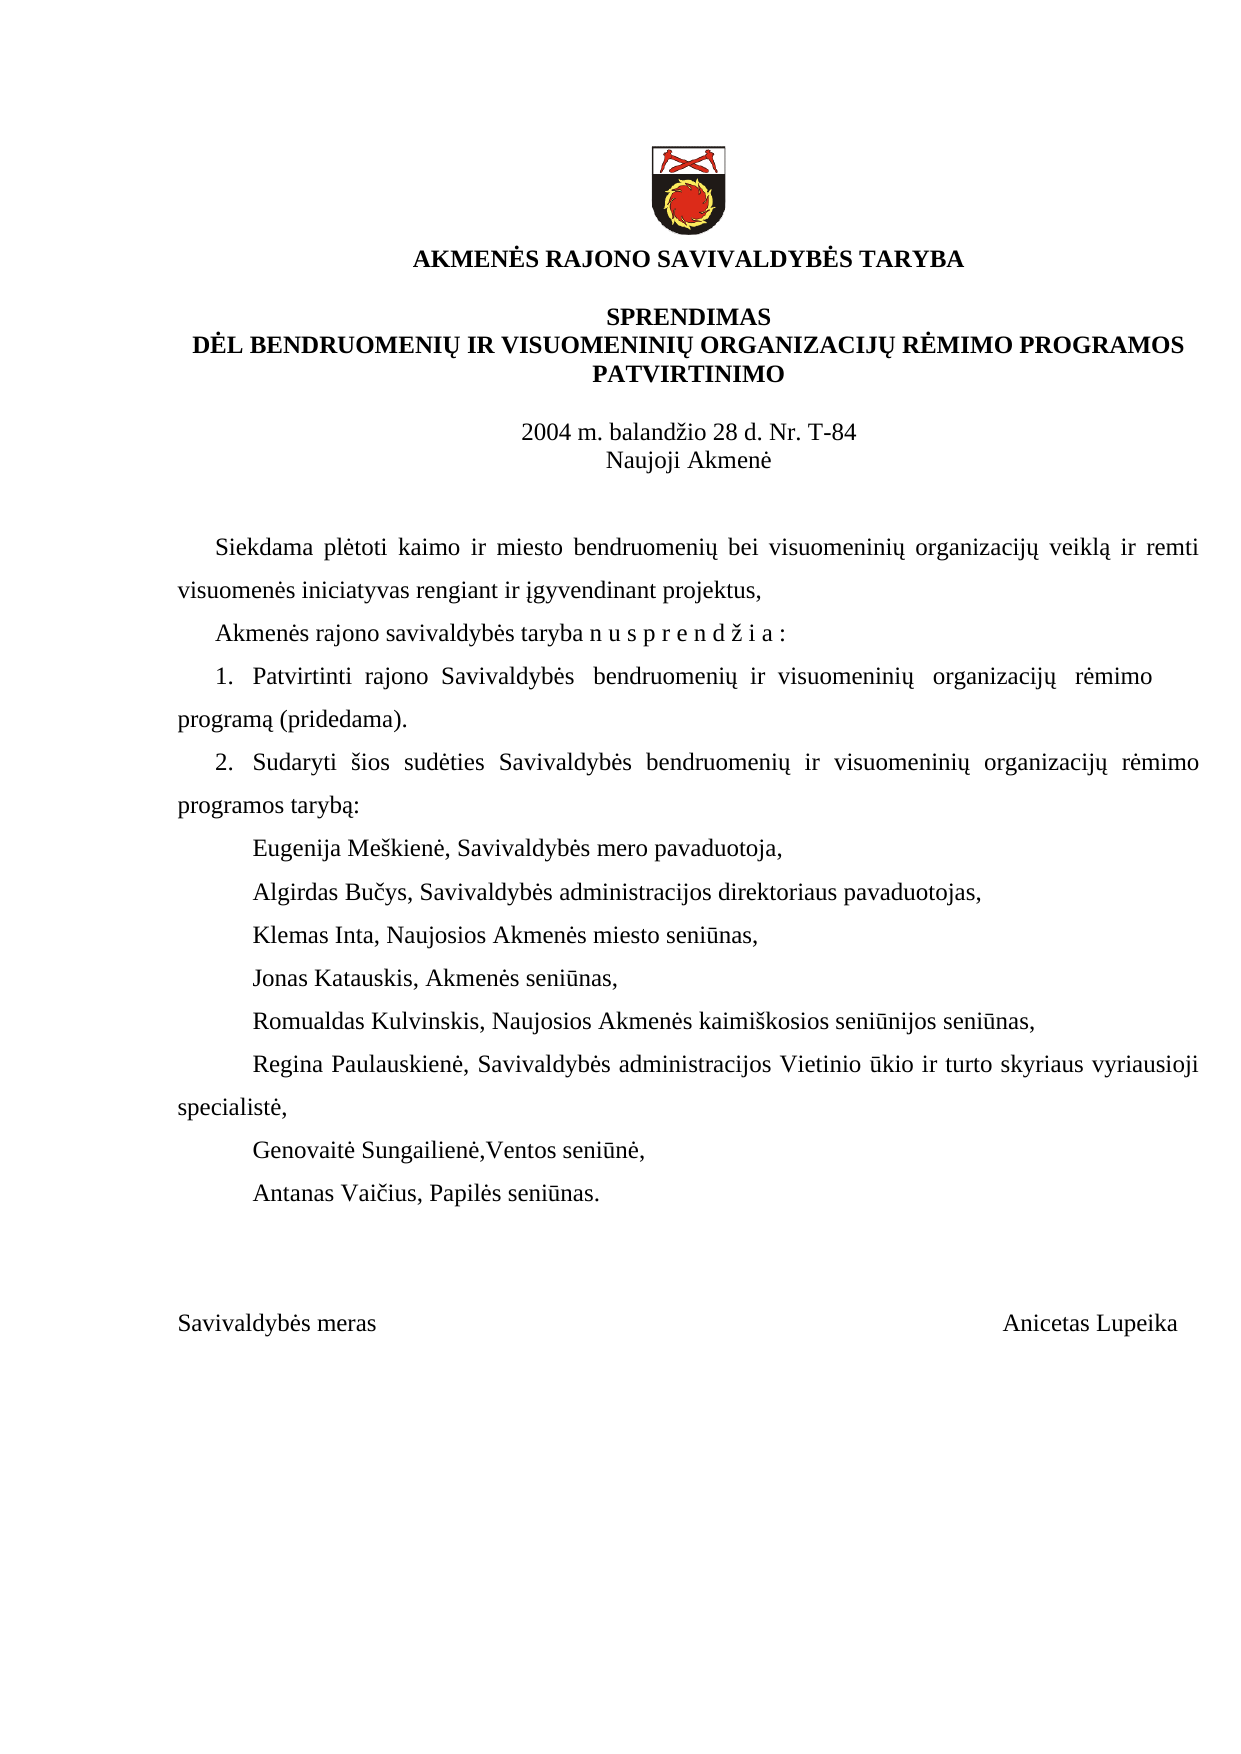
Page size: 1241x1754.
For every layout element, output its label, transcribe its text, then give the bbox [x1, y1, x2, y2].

text 1. Patvirtinti rajono Savivaldybės bendruomenių ir visuomeninių organizacijų rėmimo [215, 661, 1200, 690]
text Akmenės rajono savivaldybės taryba n u s p r e n d ž i a : [177, 618, 1200, 647]
text Savivaldybės meras Anicetas Lupeika [177, 1308, 1200, 1337]
text Naujoji Akmenė [177, 445, 1200, 474]
text programą (pridedama). [177, 704, 1200, 733]
text Klemas Inta, Naujosios Akmenės miesto seniūnas, [252, 920, 1200, 948]
text Eugenija Meškienė, Savivaldybės mero pavaduotoja, [252, 833, 1200, 862]
text Siekdama plėtoti kaimo ir miesto bendruomenių bei visuomeninių organizacijų veiklą ir remti visuomenės iniciatyvas rengiant ir įgyvendinant projektus, [177, 532, 1200, 603]
text SPRENDIMAS [177, 302, 1200, 330]
text Jonas Katauskis, Akmenės seniūnas, [252, 963, 1200, 992]
text DĖL BENDRUOMENIŲ IR VISUOMENINIŲ ORGANIZACIJŲ RĖMIMO PROGRAMOS PATVIRTINIMO [177, 330, 1200, 388]
text Genovaitė Sungailienė,Ventos seniūnė, [252, 1135, 1200, 1164]
text Algirdas Bučys, Savivaldybės administracijos direktoriaus pavaduotojas, [252, 877, 1200, 905]
text Antanas Vaičius, Papilės seniūnas. [252, 1178, 1200, 1207]
text Regina Paulauskienė, Savivaldybės administracijos Vietinio ūkio ir turto skyriaus vyriausioji specialistė, [177, 1049, 1200, 1121]
text 2. Sudaryti šios sudėties Savivaldybės bendruomenių ir visuomeninių organizacijų rėmimo programos tarybą: [177, 747, 1200, 819]
text 2004 m. balandžio 28 d. Nr. T-84 [177, 417, 1200, 445]
text Romualdas Kulvinskis, Naujosios Akmenės kaimiškosios seniūnijos seniūnas, [252, 1006, 1200, 1035]
text AKMENĖS RAJONO SAVIVALDYBĖS TARYBA [177, 244, 1200, 273]
